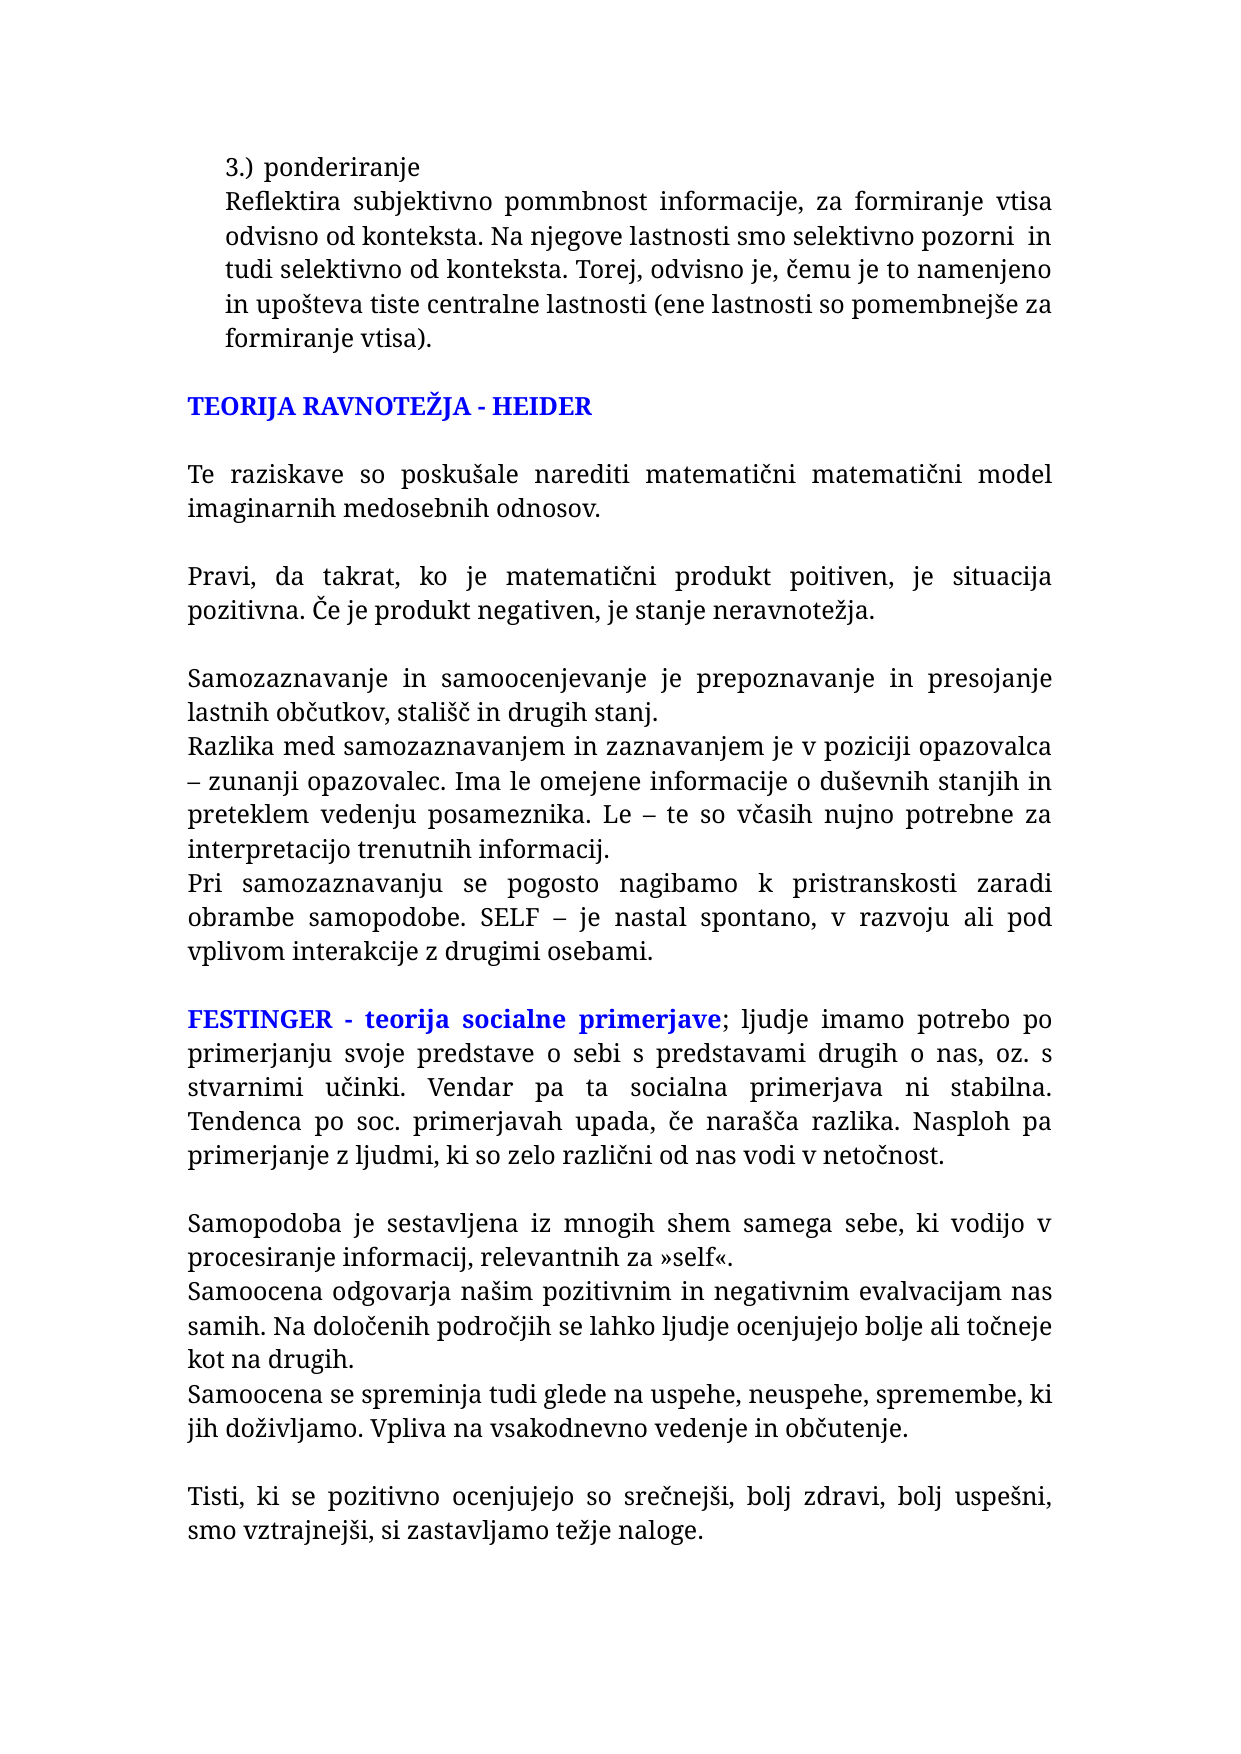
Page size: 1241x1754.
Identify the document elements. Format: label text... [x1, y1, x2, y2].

text Pri samozaznavanju se pogosto nagibamo k pristranskosti zaradi obrambe samopodobe. SELF – je nastal spontano, v razvoju ali pod vplivom interakcije z drugimi osebami. [187, 865, 1053, 967]
text Samozaznavanje in samoocenjevanje je prepoznavanje in presojanje lastnih občutkov, stališč in drugih stanj. [187, 661, 1053, 729]
text Pravi, da takrat, ko je matematični produkt poitiven, je situacija pozitivna. Če je produkt negativen, je stanje neravnotežja. [187, 559, 1053, 627]
text Razlika med samozaznavanjem in zaznavanjem je v poziciji opazovalca – zunanji opazovalec. Ima le omejene informacije o duševnih stanjih in preteklem vedenju posameznika. Le – te so včasih nujno potrebne za interpretacijo trenutnih informacij. [187, 729, 1053, 865]
text Samoocena se spreminja tudi glede na uspehe, neuspehe, spremembe, ki jih doživljamo. Vpliva na vsakodnevno vedenje in občutenje. [187, 1376, 1053, 1444]
text Te raziskave so poskušale narediti matematični matematični model imaginarnih medosebnih odnosov. [187, 457, 1053, 525]
text Samoocena odgovarja našim pozitivnim in negativnim evalvacijam nas samih. Na določenih področjih se lahko ljudje ocenjujejo bolje ali točneje kot na drugih. [187, 1274, 1053, 1376]
text Reflektira subjektivno pommbnost informacije, za formiranje vtisa odvisno od konteksta. Na njegove lastnosti smo selektivno pozorni in tudi selektivno od konteksta. Torej, odvisno je, čemu je to namenjeno in upošteva tiste centralne lastnosti (ene lastnosti so pomembnejše za formiranje vtisa). [225, 184, 1053, 354]
text FESTINGER - teorija socialne primerjave; ljudje imamo potrebo po primerjanju svoje predstave o sebi s predstavami drugih o nas, oz. s stvarnimi učinki. Vendar pa ta socialna primerjava ni stabilna. Tendenca po soc. primerjavah upada, če narašča razlika. Nasploh pa primerjanje z ljudmi, ki so zelo različni od nas vodi v netočnost. [187, 1002, 1053, 1172]
list ponderiranje [225, 150, 1053, 184]
text Tisti, ki se pozitivno ocenjujejo so srečnejši, bolj zdravi, bolj uspešni, smo vztrajnejši, si zastavljamo težje naloge. [187, 1478, 1053, 1547]
text TEORIJA RAVNOTEŽJA - HEIDER [187, 388, 1053, 422]
text Samopodoba je sestavljena iz mnogih shem samega sebe, ki vodijo v procesiranje informacij, relevantnih za »self«. [187, 1206, 1053, 1274]
